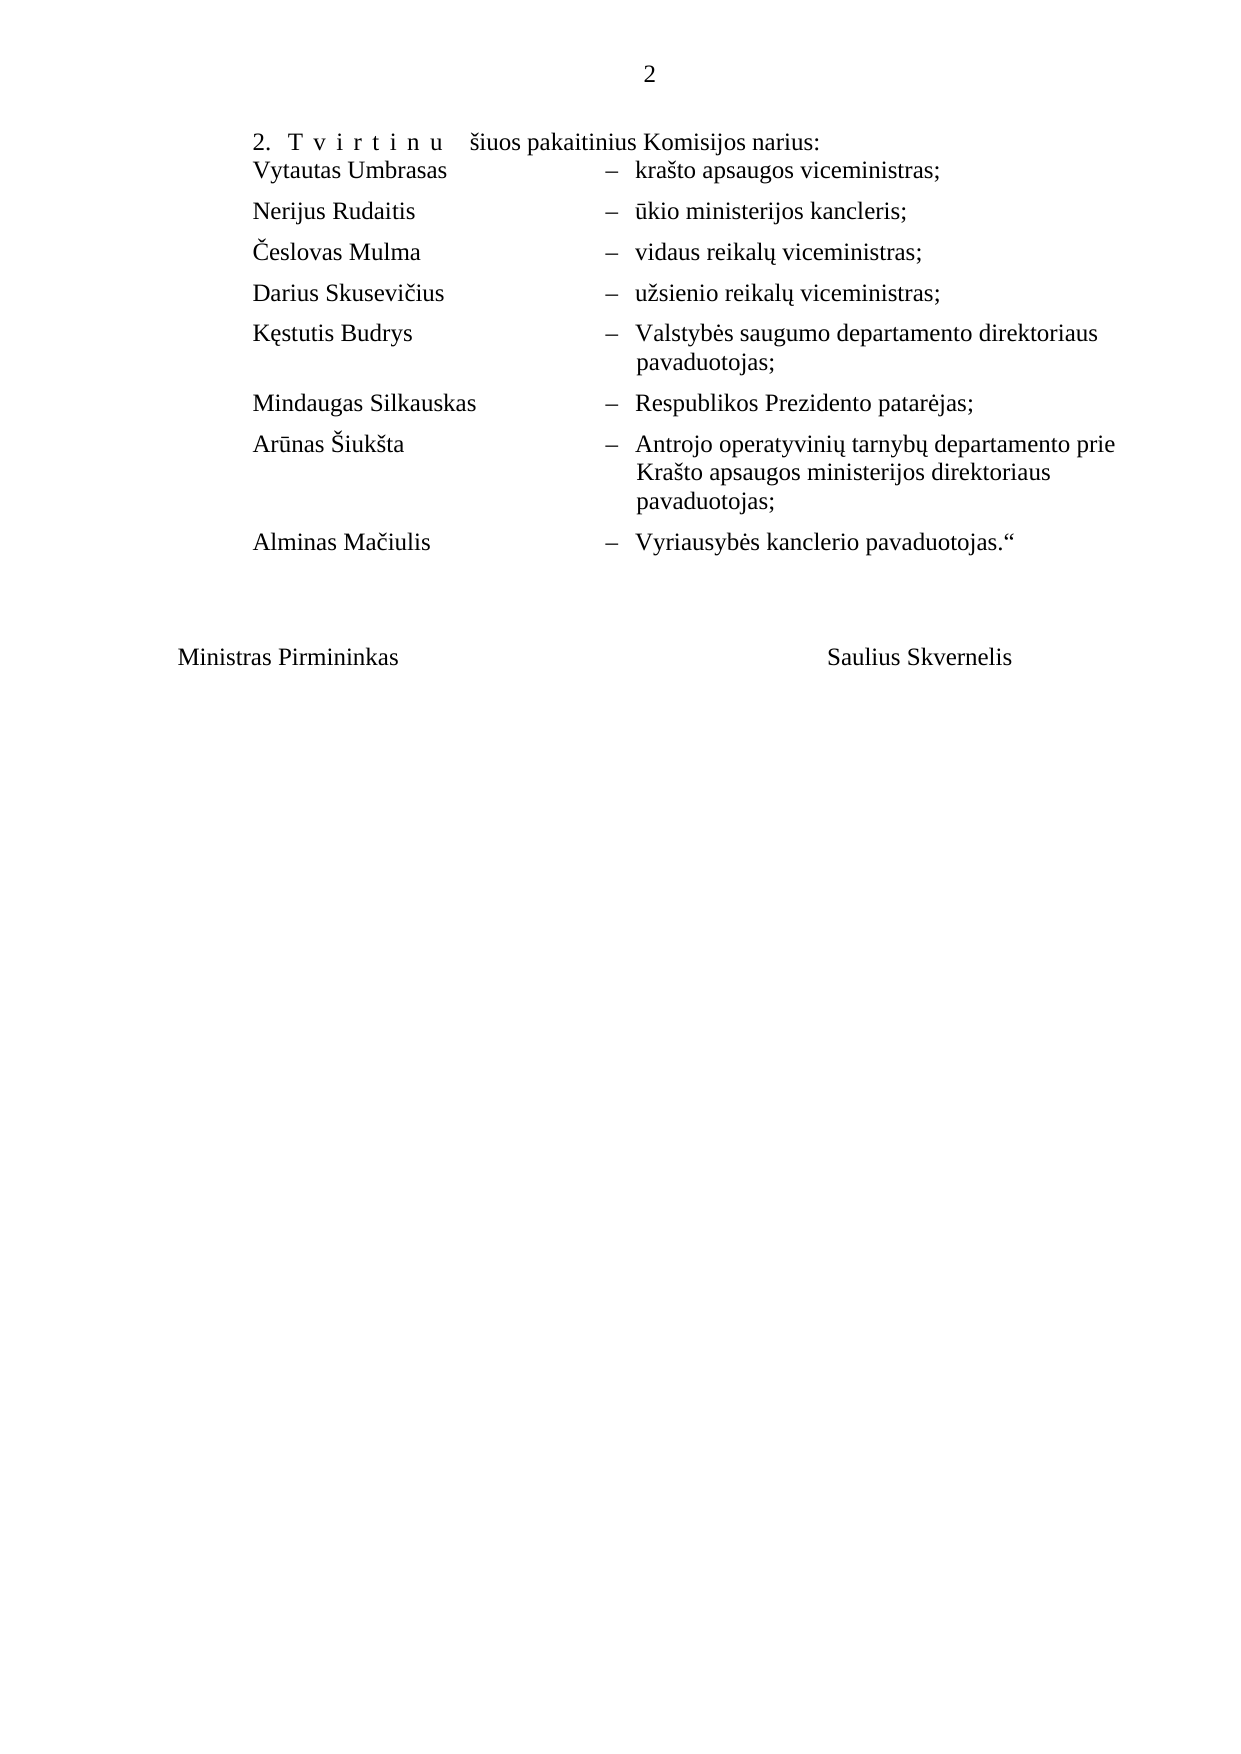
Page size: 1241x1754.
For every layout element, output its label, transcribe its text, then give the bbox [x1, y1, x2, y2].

text Česlovas Mulma – vidaus reikalų viceministras; [252, 237, 1122, 266]
text Nerijus Rudaitis – ūkio ministerijos kancleris; [252, 196, 1122, 225]
text Kęstutis Budrys – Valstybės saugumo departamento direktoriaus pavaduotojas; [252, 318, 1122, 376]
text Arūnas Šiukšta – Antrojo operatyvinių tarnybų departamento prie Krašto apsaugos ministerijos direktoriaus pavaduotojas; [252, 429, 1122, 515]
text Mindaugas Silkauskas – Respublikos Prezidento patarėjas; [252, 388, 1122, 417]
text Ministras Pirmininkas Saulius Skvernelis [177, 642, 1122, 671]
text Vytautas Umbrasas – krašto apsaugos viceministras; [252, 156, 1122, 184]
text Darius Skusevičius – užsienio reikalų viceministras; [252, 278, 1122, 307]
text 2. Tvirtinu šiuos pakaitinius Komisijos narius: [177, 118, 1122, 156]
text Alminas Mačiulis – Vyriausybės kanclerio pavaduotojas.“ [252, 527, 1122, 556]
